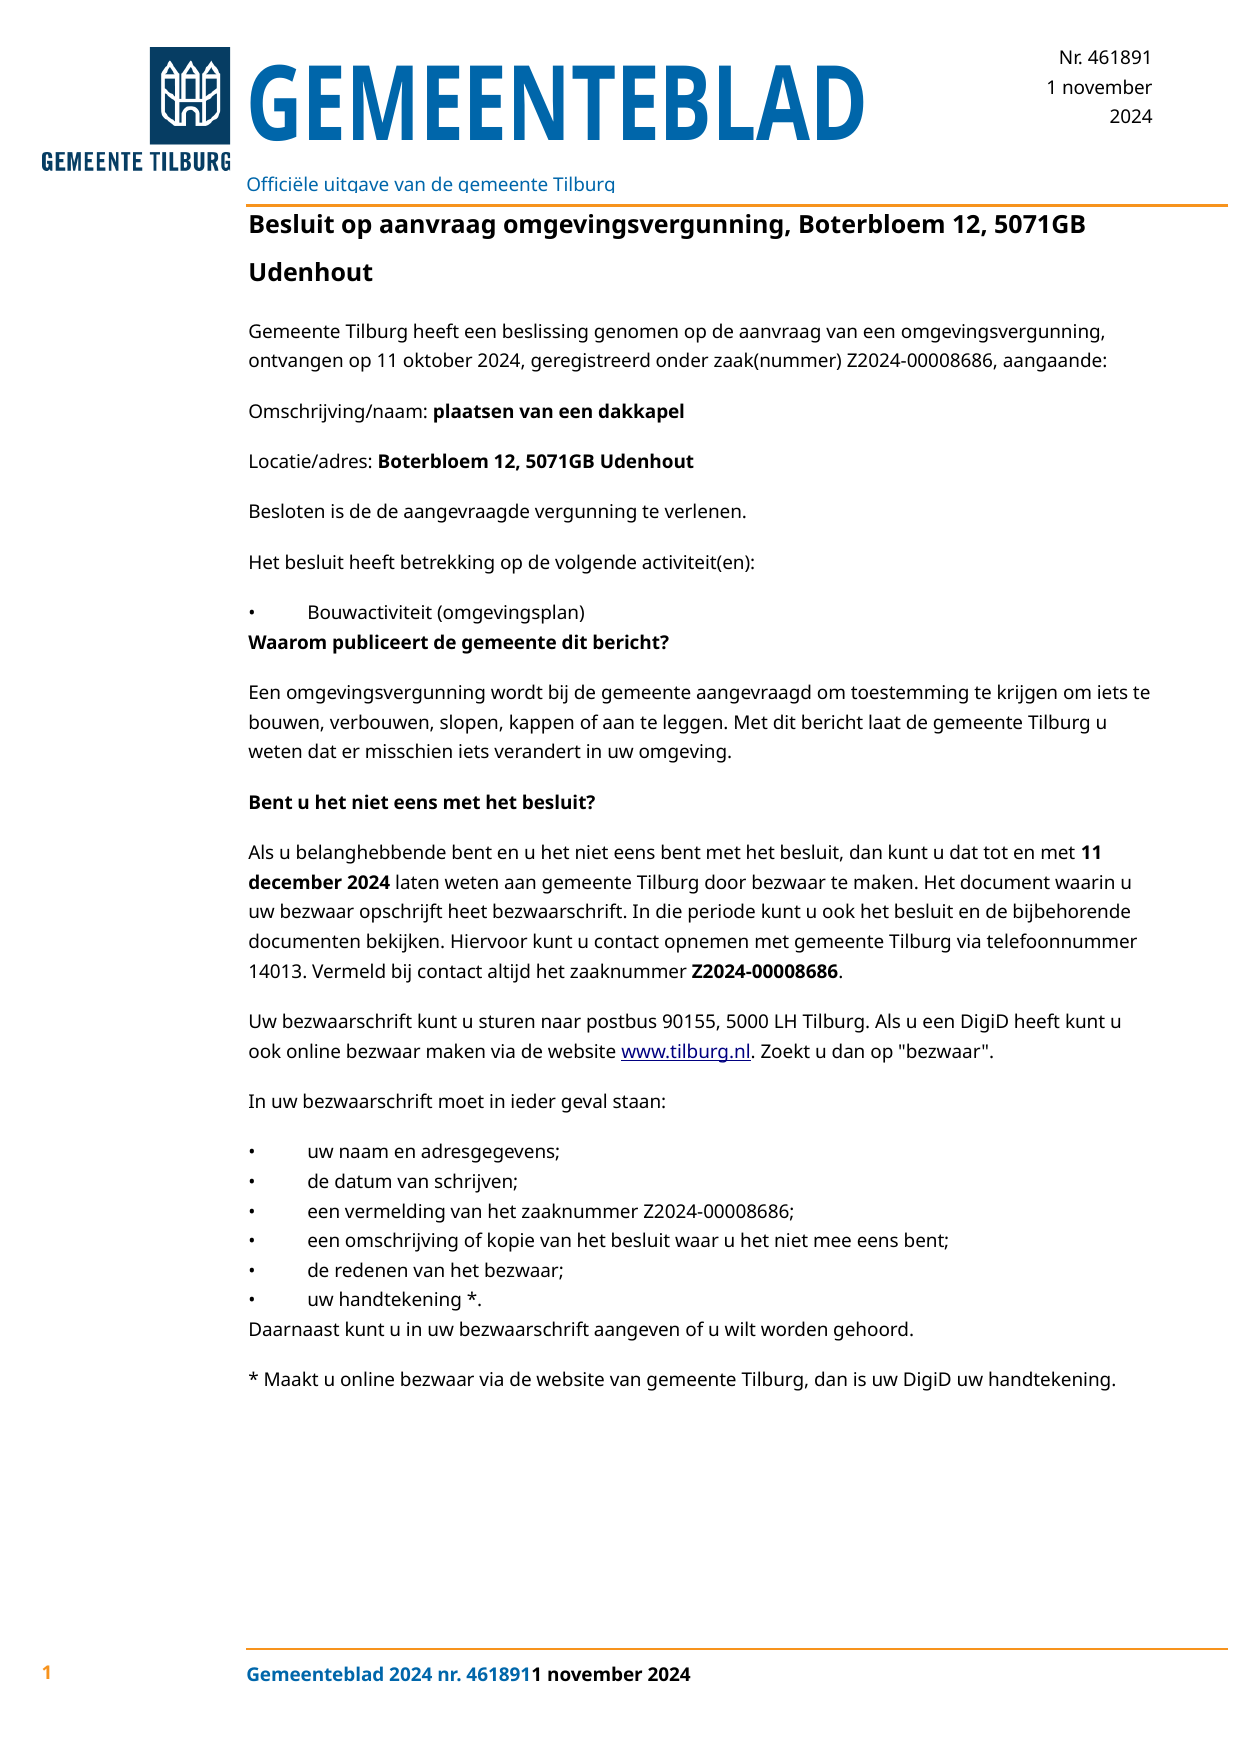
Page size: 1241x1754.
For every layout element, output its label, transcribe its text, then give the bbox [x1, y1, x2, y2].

list de redenen van het bezwaar; [248, 1257, 1152, 1283]
list de datum van schrijven; [248, 1168, 1152, 1194]
text Uw bezwaarschrift kunt u sturen naar postbus 90155, 5000 LH Tilburg. Als u een DigiD heeft kunt u ook online bezwaar maken via de website www.tilburg.nl. Zoekt u dan op "bezwaar". [248, 1008, 1152, 1064]
list uw handtekening *. [248, 1287, 1152, 1312]
text Besluit op aanvraag omgevingsvergunning, Boterbloem 12, 5071GB Udenhout [248, 207, 1152, 288]
text Gemeente Tilburg heeft een beslissing genomen op de aanvraag van een omgevingsvergunning, ontvangen op 11 oktober 2024, geregistreerd onder zaak(nummer) Z2024-00008686, aangaande: [248, 318, 1152, 373]
text Het besluit heeft betrekking op de volgende activiteit(en): [248, 549, 1152, 575]
text Besloten is de de aangevraagde vergunning te verlenen. [248, 499, 1152, 524]
list Bouwactiviteit (omgevingsplan) [248, 599, 1152, 625]
picture [41, 47, 231, 172]
text Een omgevingsvergunning wordt bij de gemeente aangevraagd om toestemming te krijgen om iets te bouwen, verbouwen, slopen, kappen of aan te leggen. Met dit bericht laat de gemeente Tilburg u weten dat er misschien iets verandert in uw omgeving. [248, 679, 1152, 764]
text Bent u het niet eens met het besluit? [248, 789, 1152, 815]
list een omschrijving of kopie van het besluit waar u het niet mee eens bent; [248, 1227, 1152, 1253]
text In uw bezwaarschrift moet in ieder geval staan: [248, 1088, 1152, 1114]
text Omschrijving/naam: plaatsen van een dakkapel [248, 398, 1152, 424]
list een vermelding van het zaaknummer Z2024-00008686; [248, 1198, 1152, 1224]
text Waarom publiceert de gemeente dit bericht? [248, 629, 1152, 655]
list uw naam en adresgegevens; [248, 1139, 1152, 1164]
text Als u belanghebbende bent en u het niet eens bent met het besluit, dan kunt u dat tot en met 11 december 2024 laten weten aan gemeente Tilburg door bezwaar te maken. Het document waarin u uw bezwaar opschrijft heet bezwaarschrift. In die periode kunt u ook het besluit en de bijbehorende documenten bekijken. Hiervoor kunt u contact opnemen met gemeente Tilburg via telefoonnummer 14013. Vermeld bij contact altijd het zaaknummer Z2024-00008686. [248, 839, 1152, 984]
text Locatie/adres: Boterbloem 12, 5071GB Udenhout [248, 448, 1152, 474]
text Daarnaast kunt u in uw bezwaarschrift aangeven of u wilt worden gehoord. [248, 1316, 1152, 1342]
text * Maakt u online bezwaar via de website van gemeente Tilburg, dan is uw DigiD uw handtekening. [248, 1367, 1152, 1392]
